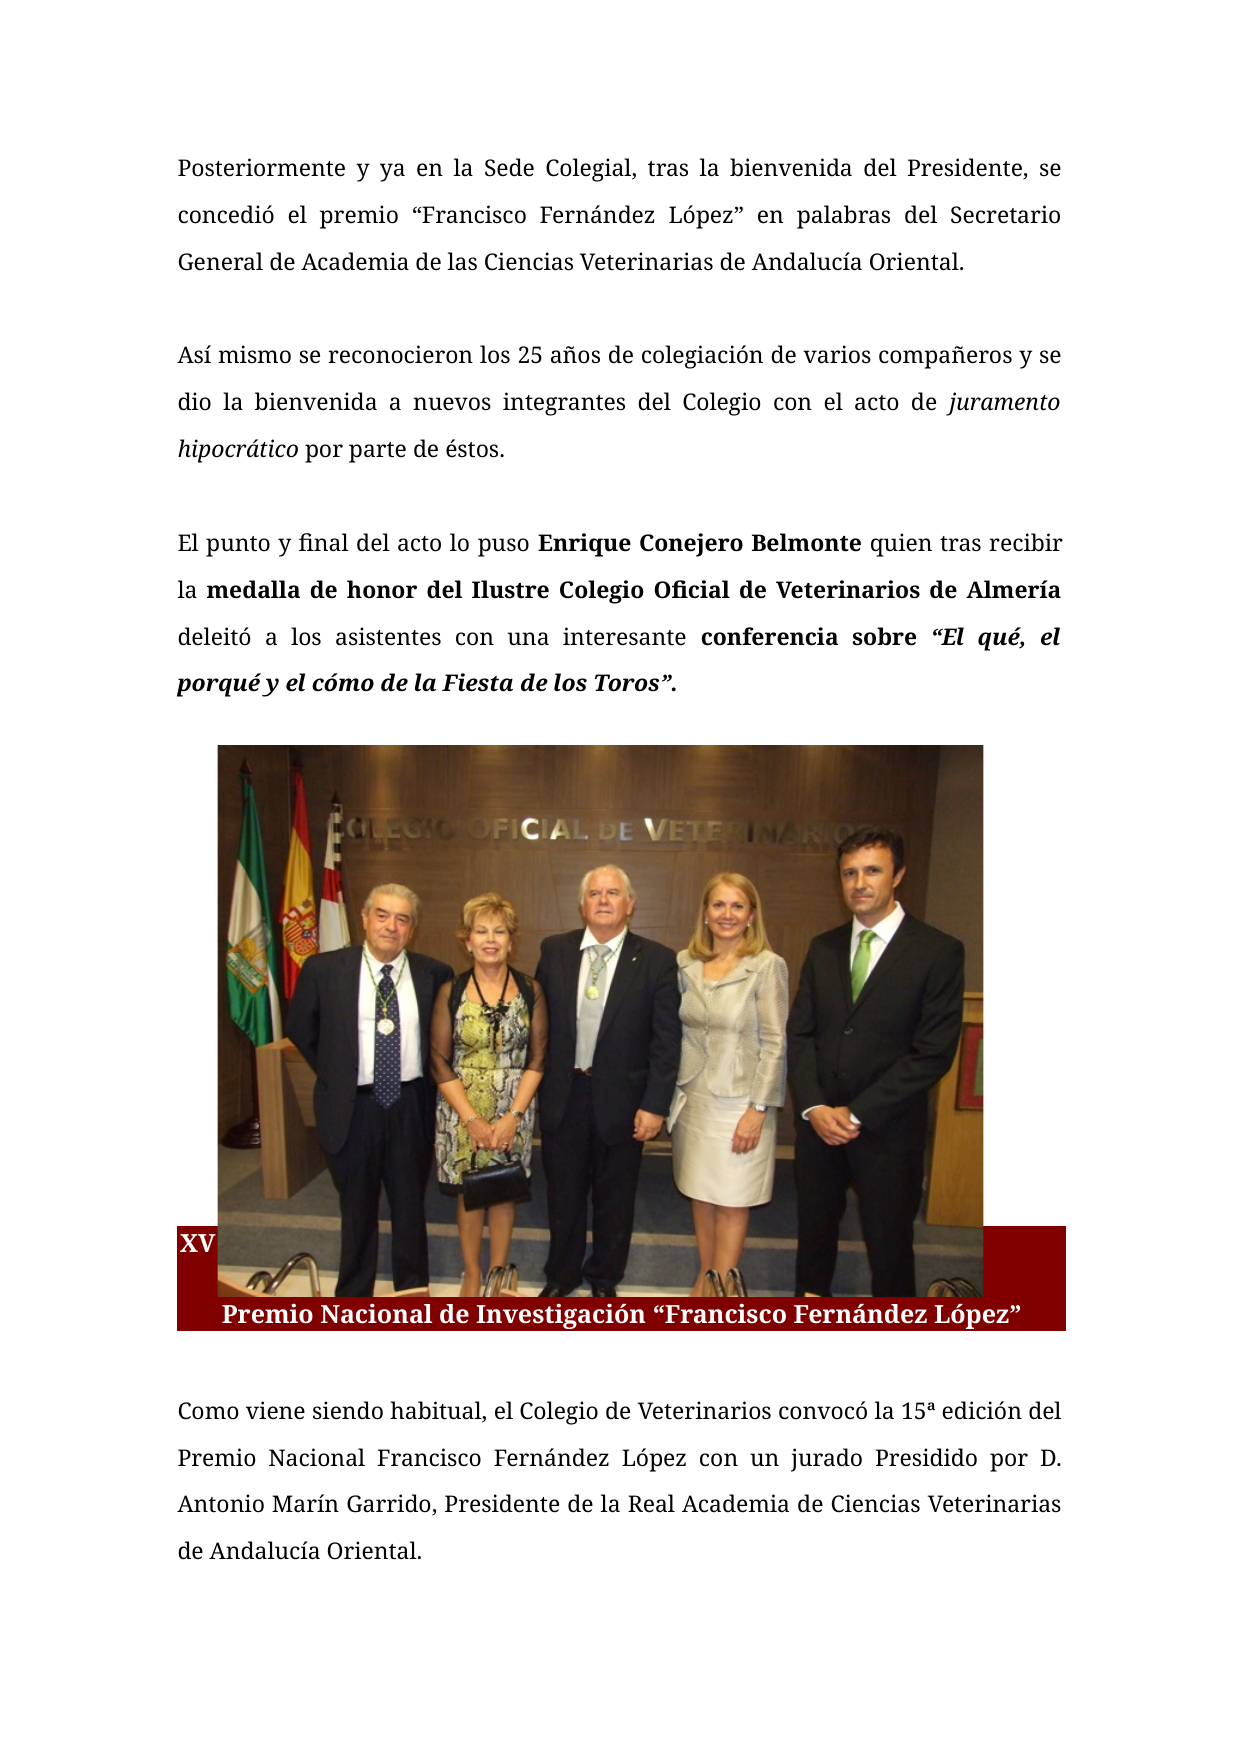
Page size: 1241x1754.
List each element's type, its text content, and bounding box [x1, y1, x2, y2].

text XV Premio Nacional de Investigación “Francisco Fernández López” [177, 1226, 1066, 1331]
text El punto y final del acto lo puso Enrique Conejero Belmonte quien tras recibir la medalla de honor del Ilustre Colegio Oficial de Veterinarios de Almería deleitó a los asistentes con una interesante conferencia sobre “El qué, el porqué y el cómo de la Fiesta de los Toros”. [177, 527, 1063, 699]
text Posteriormente y ya en la Sede Colegial, tras la bienvenida del Presidente, se concedió el premio “Francisco Fernández López” en palabras del Secretario General de Academia de las Ciencias Veterinarias de Andalucía Oriental. [177, 152, 1063, 277]
text Como viene siendo habitual, el Colegio de Veterinarios convocó la 15ª edición del Premio Nacional Francisco Fernández López con un jurado Presidido por D. Antonio Marín Garrido, Presidente de la Real Academia de Ciencias Veterinarias de Andalucía Oriental. [177, 1395, 1063, 1567]
text Así mismo se reconocieron los 25 años de colegiación de varios compañeros y se dio la bienvenida a nuevos integrantes del Colegio con el acto de juramento hipocrático por parte de éstos. [177, 339, 1063, 464]
